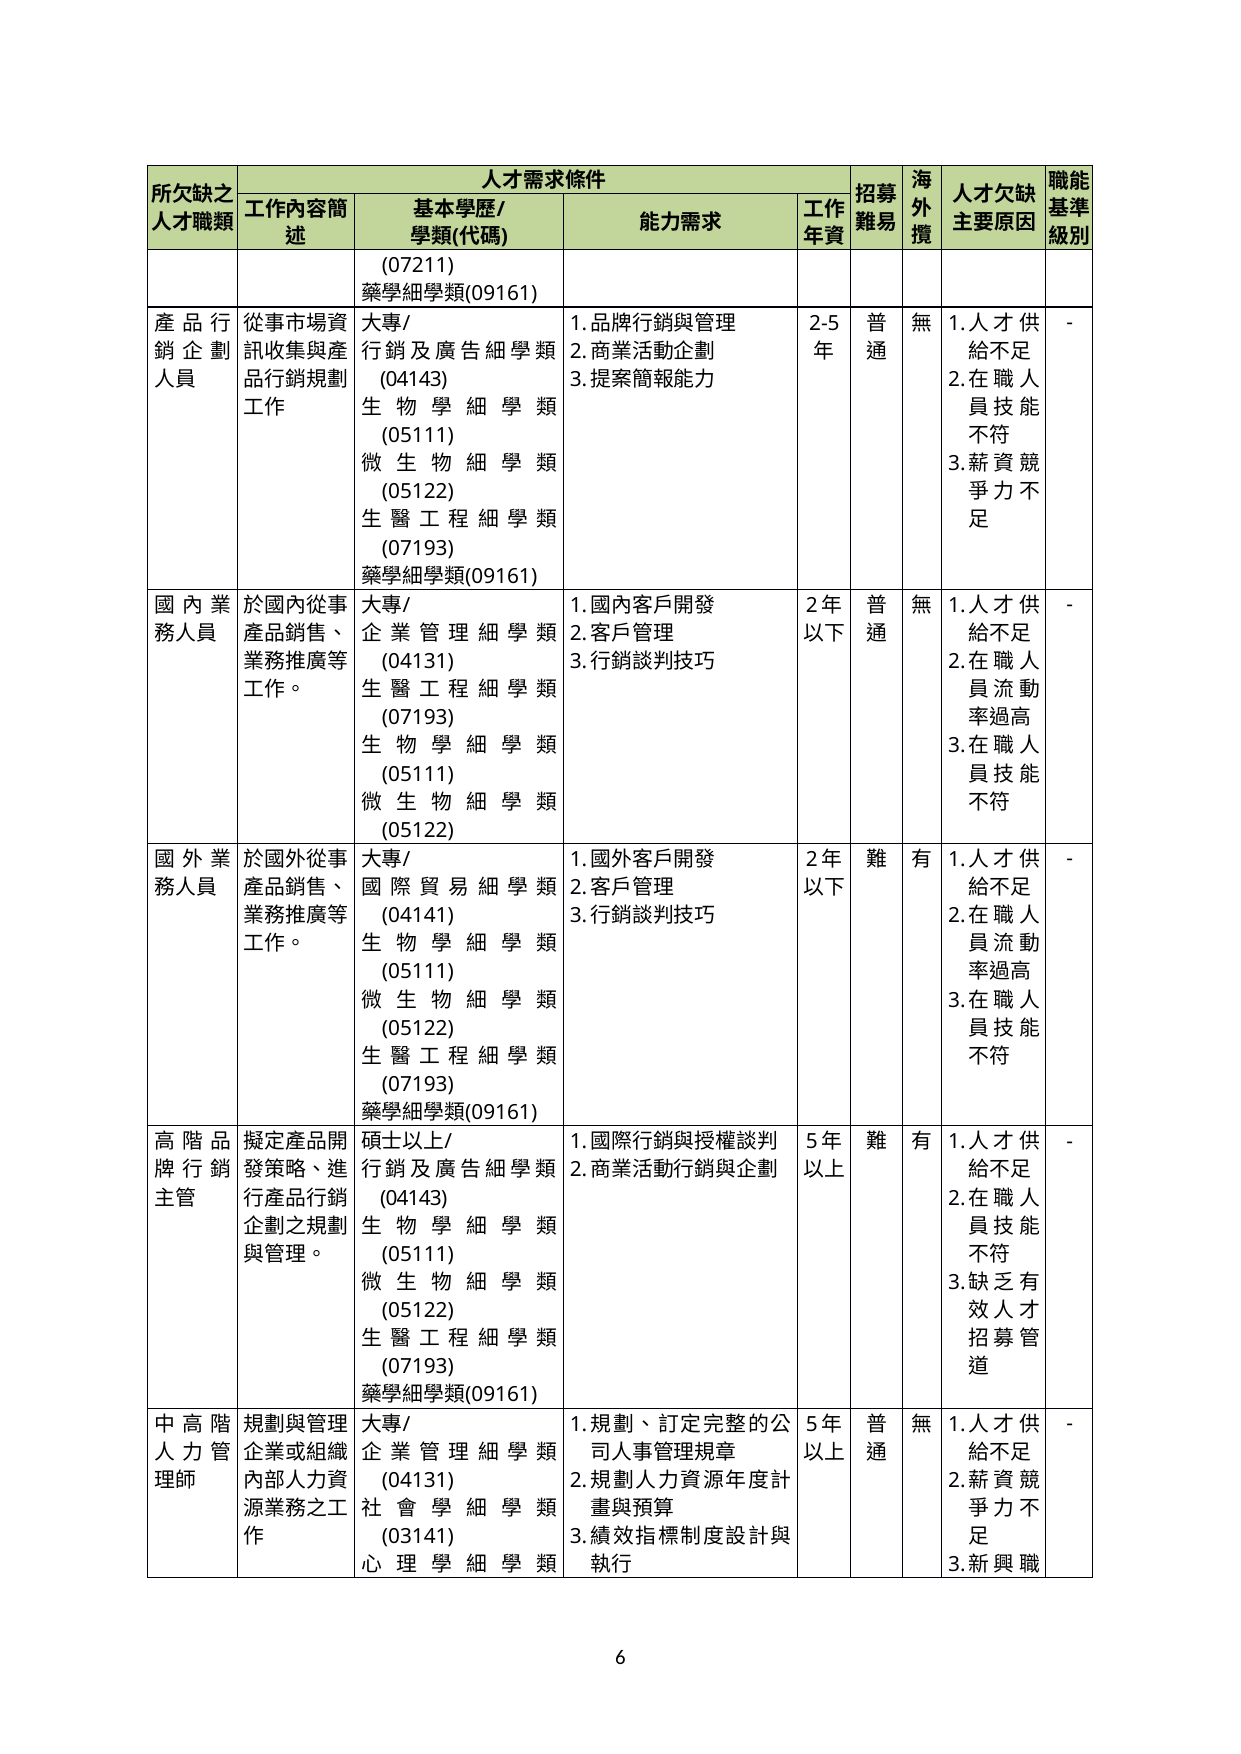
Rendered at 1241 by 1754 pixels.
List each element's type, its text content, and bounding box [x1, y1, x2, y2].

table_header 人才需求條件 [238, 166, 850, 193]
table_cell 國外客戶開發 客戶管理 行銷談判技巧 [564, 844, 797, 1125]
table_cell 5年 以上 [798, 1409, 850, 1577]
table_cell - [1046, 1126, 1092, 1407]
table_cell [942, 250, 1045, 306]
table_cell 人才供給不足 在職人員流動率過高 在職人員技能不符 [942, 844, 1045, 1125]
table_cell 碩士以上/ 行銷及廣告細學類(04143) 生物學細學類(05111) 微生物細學類(05122) 生醫工程細學類(07193) 藥學細學類(09161) [355, 1126, 563, 1407]
table_cell 從事市場資訊收集與產品行銷規劃工作 [238, 308, 354, 589]
table_header 海外攬才需求 [903, 166, 941, 249]
table_cell 無 [903, 590, 941, 843]
table_cell 能力需求 [564, 194, 797, 249]
table_cell [798, 250, 850, 306]
table_cell 工作 年資 [798, 194, 850, 249]
table_cell 2-5年 [798, 308, 850, 589]
table_cell 國內業務人員 [148, 590, 237, 843]
table_cell 高階品牌行銷主管 [148, 1126, 237, 1407]
table_cell 有 [903, 1126, 941, 1407]
table_cell 人才供給不足 在職人員技能不符 缺乏有效人才招募管道 [942, 1126, 1045, 1407]
table_cell 於國內從事產品銷售、業務推廣等工作。 [238, 590, 354, 843]
table_cell 產品行銷企劃人員 [148, 308, 237, 589]
table_cell - [1046, 590, 1092, 843]
table_cell 難 [851, 1126, 902, 1407]
table_cell 無 [903, 308, 941, 589]
table_cell 規劃、訂定完整的公司人事管理規章 規劃人力資源年度計畫與預算 績效指標制度設計與執行 [564, 1409, 797, 1577]
table_cell [851, 250, 902, 306]
table_cell 難 [851, 844, 902, 1125]
table_cell 國外業務人員 [148, 844, 237, 1125]
table_cell (07211) 藥學細學類(09161) [355, 250, 563, 306]
table_cell 擬定產品開發策略、進行產品行銷企劃之規劃與管理。 [238, 1126, 354, 1407]
table_cell - [1046, 844, 1092, 1125]
table_cell 國際行銷與授權談判 商業活動行銷與企劃 [564, 1126, 797, 1407]
table_cell 2年 以下 [798, 844, 850, 1125]
table_cell 普通 [851, 308, 902, 589]
table_cell [564, 250, 797, 306]
table_cell 規劃與管理企業或組織內部人力資源業務之工作 [238, 1409, 354, 1577]
table_cell 無 [903, 250, 941, 306]
table_cell 人才供給不足 薪資競爭力不足 新興職務需求 [942, 1409, 1045, 1577]
table_cell 大專/ 國際貿易細學類(04141) 生物學細學類(05111) 微生物細學類(05122) 生醫工程細學類(07193) 藥學細學類(09161) [355, 844, 563, 1125]
table_cell 普通 [851, 1409, 902, 1577]
table_header 所欠缺之 人才職類 [148, 166, 237, 249]
table_cell 有 [903, 844, 941, 1125]
table_cell 工作內容簡述 [238, 194, 354, 249]
table_cell 品牌行銷與管理 商業活動企劃 提案簡報能力 [564, 308, 797, 589]
table_header 招募難易 [851, 166, 902, 249]
table_cell 大專/ 企業管理細學類(04131) 社會學細學類(03141) 心理學細學類 [355, 1409, 563, 1577]
table_cell - [1046, 250, 1092, 306]
table_cell 大專/ 企業管理細學類(04131) 生醫工程細學類(07193) 生物學細學類(05111) 微生物細學類(05122) [355, 590, 563, 843]
table_cell 於國外從事產品銷售、業務推廣等工作。 [238, 844, 354, 1125]
table_cell - [1046, 308, 1092, 589]
table_cell 5年 以上 [798, 1126, 850, 1407]
table_cell 無 [903, 1409, 941, 1577]
table_cell [238, 250, 354, 306]
table_cell 普通 [851, 590, 902, 843]
table_cell - [1046, 1409, 1092, 1577]
table_cell 人才供給不足 在職人員技能不符 薪資競爭力不足 [942, 308, 1045, 589]
table_cell 中高階人力管理師 [148, 1409, 237, 1577]
table_cell 2年 以下 [798, 590, 850, 843]
table_cell [148, 250, 237, 306]
table_cell 人才供給不足 在職人員流動率過高 在職人員技能不符 [942, 590, 1045, 843]
table_cell 基本學歷/ 學類(代碼) [355, 194, 563, 249]
table_cell 國內客戶開發 客戶管理 行銷談判技巧 [564, 590, 797, 843]
table_header 職能基準級別 [1046, 166, 1092, 249]
table_header 人才欠缺 主要原因 [942, 166, 1045, 249]
table_cell 大專/ 行銷及廣告細學類(04143) 生物學細學類(05111) 微生物細學類(05122) 生醫工程細學類(07193) 藥學細學類(09161) [355, 308, 563, 589]
